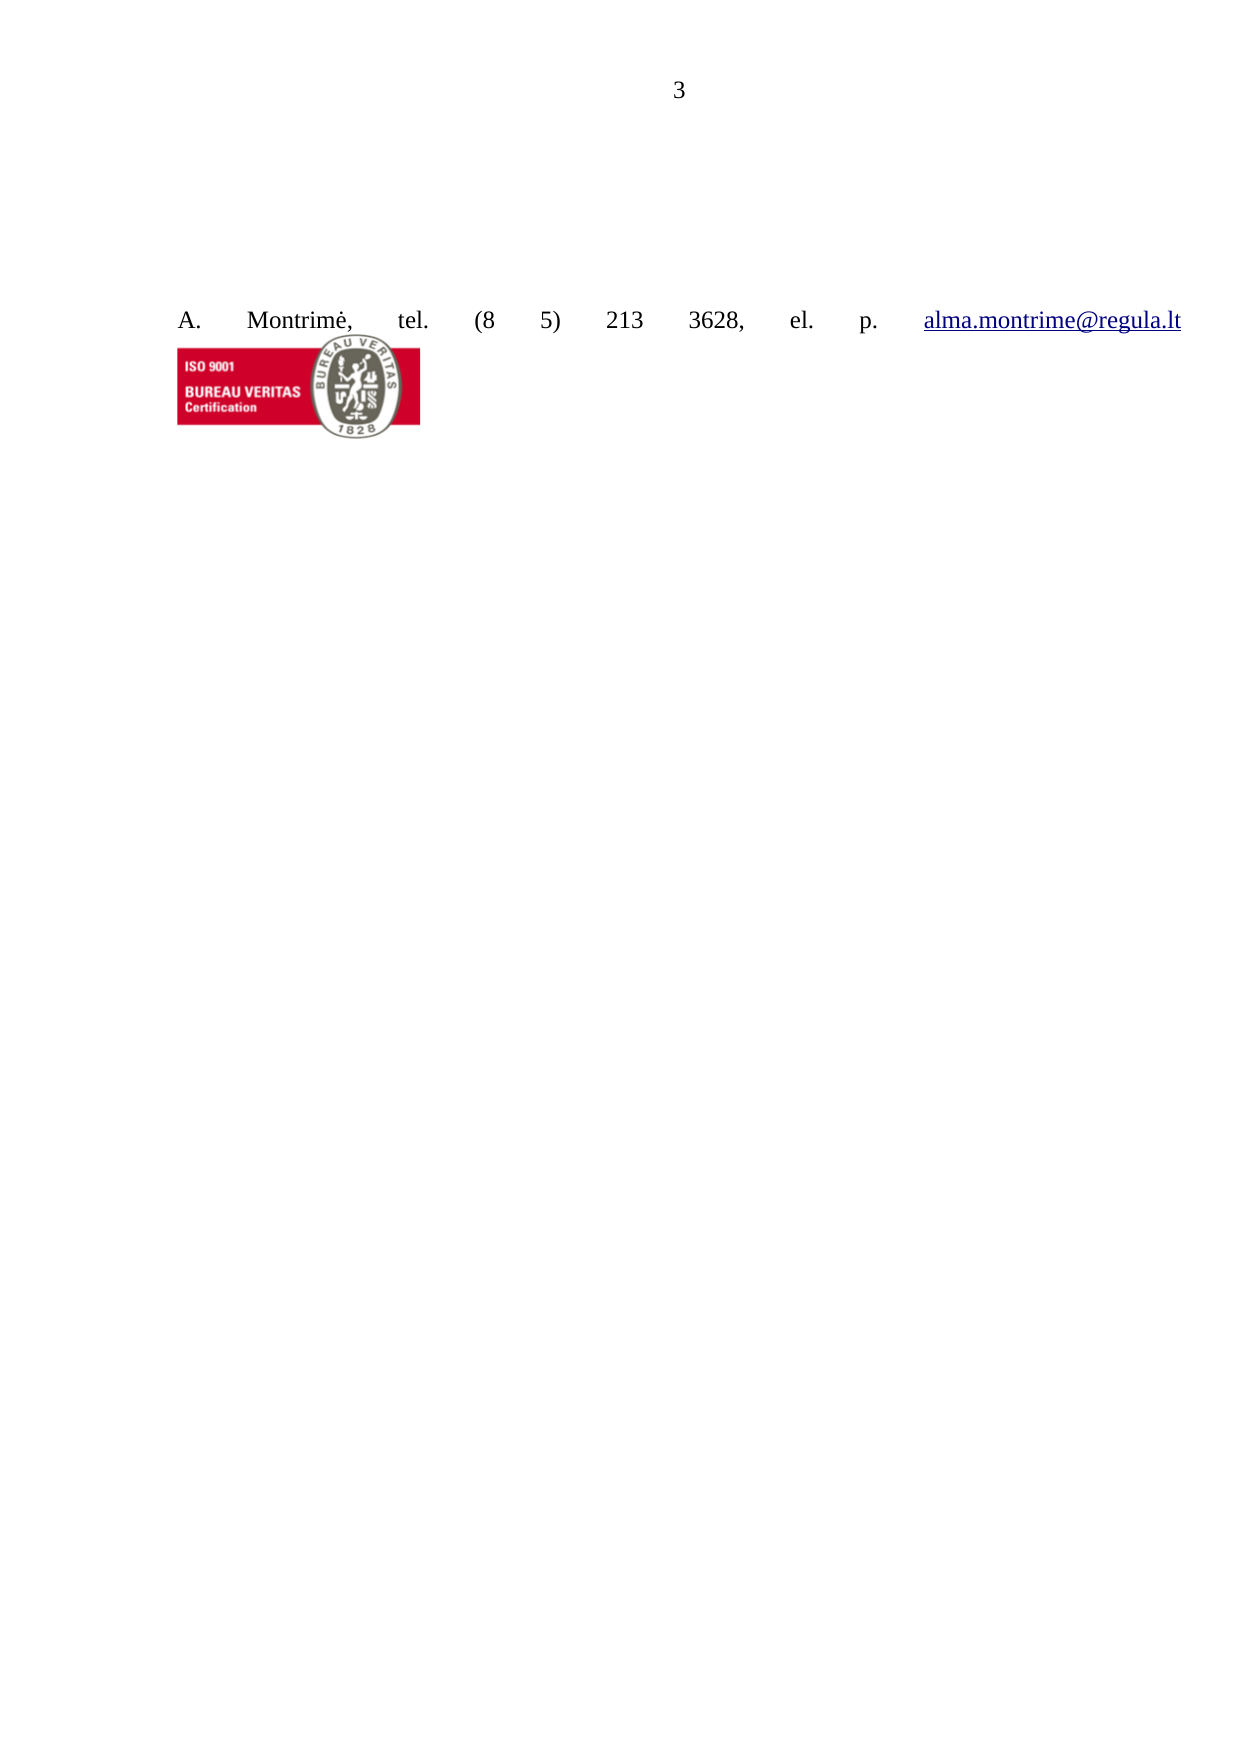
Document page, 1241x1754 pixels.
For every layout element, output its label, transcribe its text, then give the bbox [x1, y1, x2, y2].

text A. Montrimė, tel. (8 5) 213 3628, el. p. alma.montrime@regula.lt [177, 305, 1181, 439]
